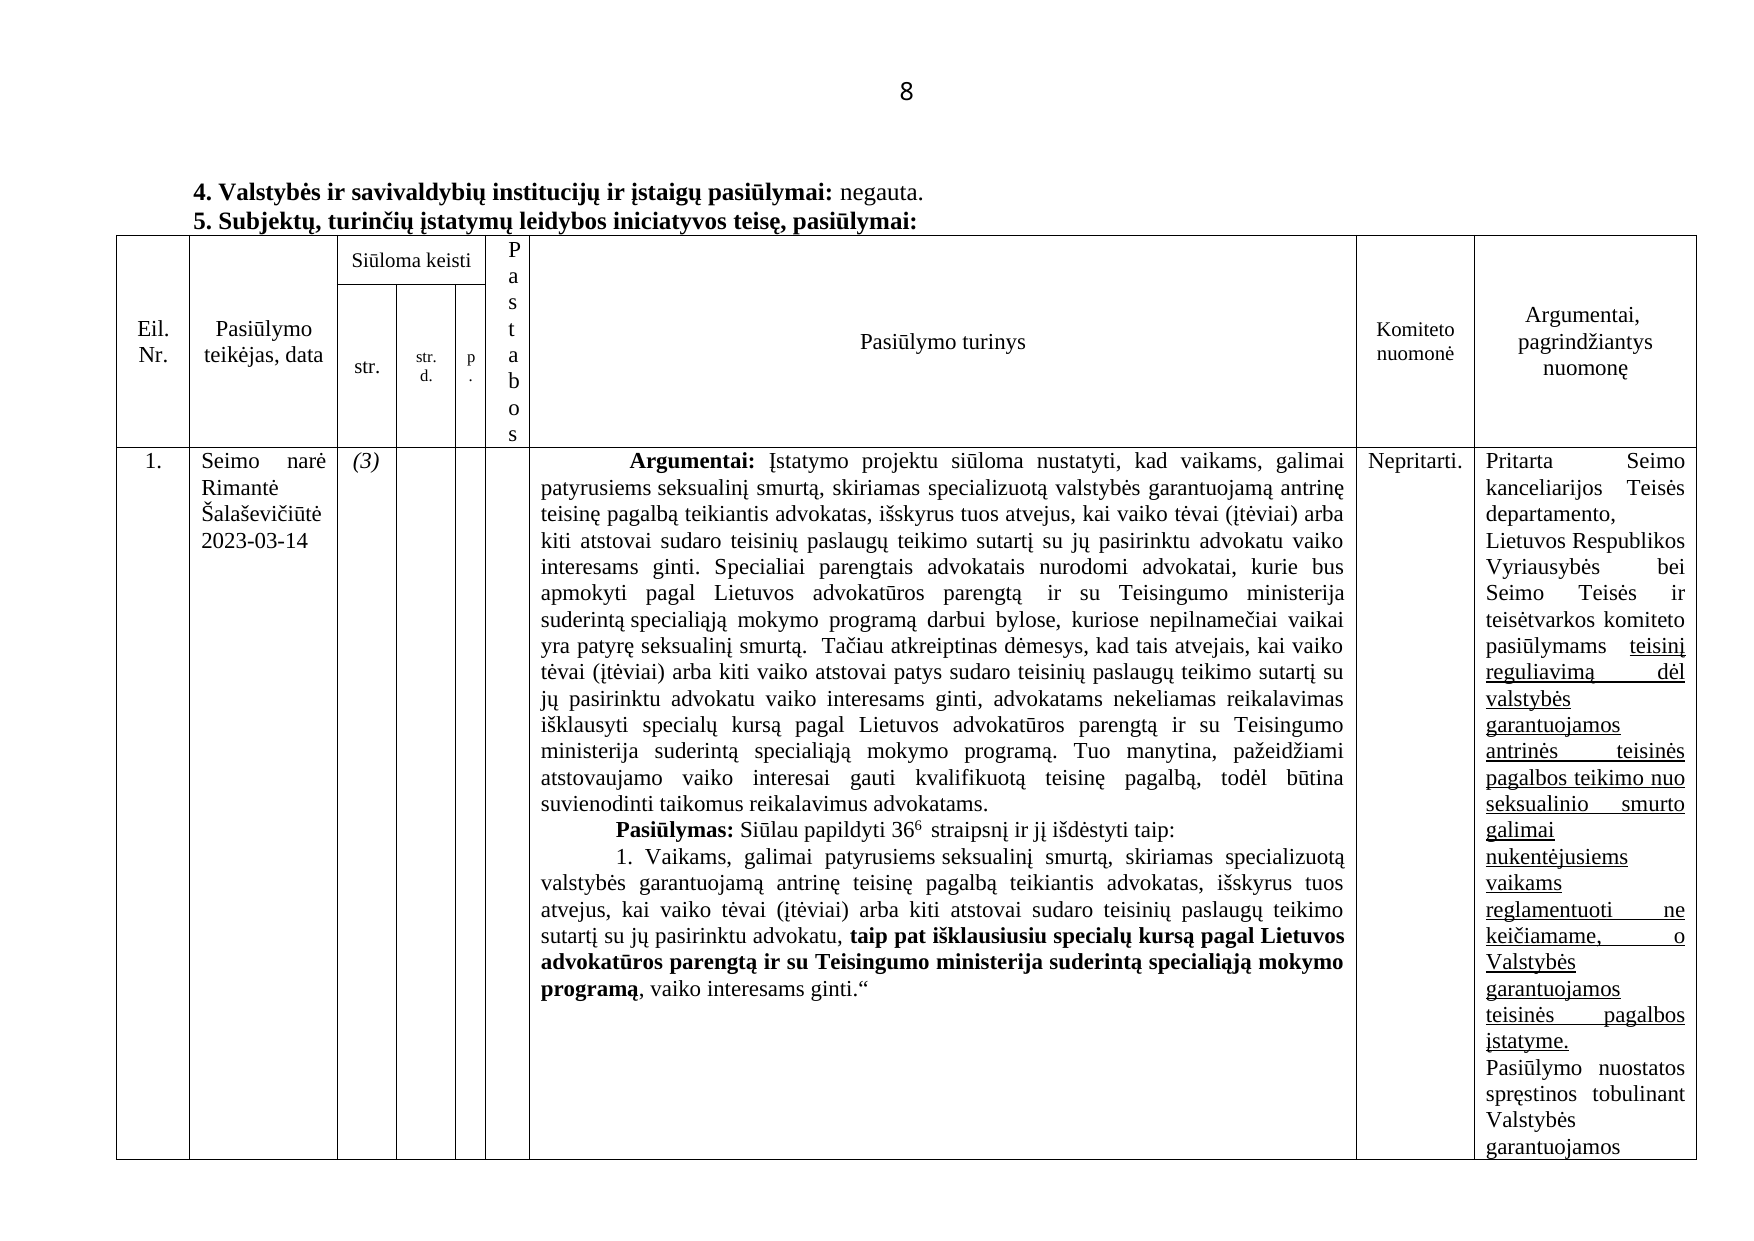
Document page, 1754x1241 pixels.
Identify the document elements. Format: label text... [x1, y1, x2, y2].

table_cell p. [456, 285, 485, 447]
table_header Eil. Nr. [117, 236, 189, 447]
table_cell [397, 448, 455, 1159]
table_cell Nepritarti. [1357, 448, 1474, 1159]
table_cell 1. [117, 448, 189, 1159]
table_cell Argumentai: Įstatymo projektu siūloma nustatyti, kad vaikams, galimai patyrusiems seksualinį smurtą, skiriamas specializuotą valstybės garantuojamą antrinę teisinę pagalbą teikiantis advokatas, išskyrus tuos atvejus, kai vaiko tėvai (įtėviai) arba kiti atstovai sudaro teisinių paslaugų teikimo sutartį su jų pasirinktu advokatu vaiko interesams ginti. Specialiai parengtais advokatais nurodomi advokatai, kurie bus apmokyti pagal Lietuvos advokatūros parengtą ir su Teisingumo ministerija suderintą specialiąją mokymo programą darbui bylose, kuriose nepilnamečiai vaikai yra patyrę seksualinį smurtą. Tačiau atkreiptinas dėmesys, kad tais atvejais, kai vaiko tėvai (įtėviai) arba kiti vaiko atstovai patys sudaro teisinių paslaugų teikimo sutartį su jų pasirinktu advokatu vaiko interesams ginti, advokatams nekeliamas reikalavimas išklausyti specialų kursą pagal Lietuvos advokatūros parengtą ir su Teisingumo ministerija suderintą specialiąją mokymo programą. Tuo manytina, pažeidžiami atstovaujamo vaiko interesai gauti kvalifikuotą teisinę pagalbą, todėl būtina suvienodinti taikomus reikalavimus advokatams. Pasiūlymas: Siūlau papildyti 366 straipsnį ir jį išdėstyti taip: 1. Vaikams, galimai patyrusiems seksualinį smurtą, skiriamas specializuotą valstybės garantuojamą antrinę teisinę pagalbą teikiantis advokatas, išskyrus tuos atvejus, kai vaiko tėvai (įtėviai) arba kiti atstovai sudaro teisinių paslaugų teikimo sutartį su jų pasirinktu advokatu, taip pat išklausiusiu specialų kursą pagal Lietuvos advokatūros parengtą ir su Teisingumo ministerija suderintą specialiąją mokymo programą, vaiko interesams ginti.“ [530, 448, 1356, 1159]
table_cell [486, 448, 529, 1159]
subtitle 5. Subjektų, turinčių įstatymų leidybos iniciatyvos teisę, pasiūlymai: [118, 206, 1695, 235]
subtitle 4. Valstybės ir savivaldybių institucijų ir įstaigų pasiūlymai: negauta. [118, 177, 1695, 206]
table_cell (3) [338, 448, 396, 1159]
table_cell [456, 448, 485, 1159]
table_cell Seimo narė Rimantė Šalaševičiūtė 2023-03-14 [190, 448, 337, 1159]
table_header Pastabos [486, 236, 529, 447]
table_header Pasiūlymo turinys [530, 236, 1356, 447]
table_header Siūloma keisti [338, 236, 485, 284]
table_cell str. [338, 285, 396, 447]
table_cell str. d. [397, 285, 455, 447]
table_header Argumentai, pagrindžiantys nuomonę [1475, 236, 1696, 447]
table_cell Pritarta Seimo kanceliarijos Teisės departamento, Lietuvos Respublikos Vyriausybės bei Seimo Teisės ir teisėtvarkos komiteto pasiūlymams teisinį reguliavimą dėl valstybės garantuojamos antrinės teisinės pagalbos teikimo nuo seksualinio smurto galimai nukentėjusiems vaikams reglamentuoti ne keičiamame, o Valstybės garantuojamos teisinės pagalbos įstatyme. Pasiūlymo nuostatos spręstinos tobulinant Valstybės garantuojamos [1475, 448, 1696, 1159]
table_header Komiteto nuomonė [1357, 236, 1474, 447]
table_header Pasiūlymo teikėjas, data [190, 236, 337, 447]
